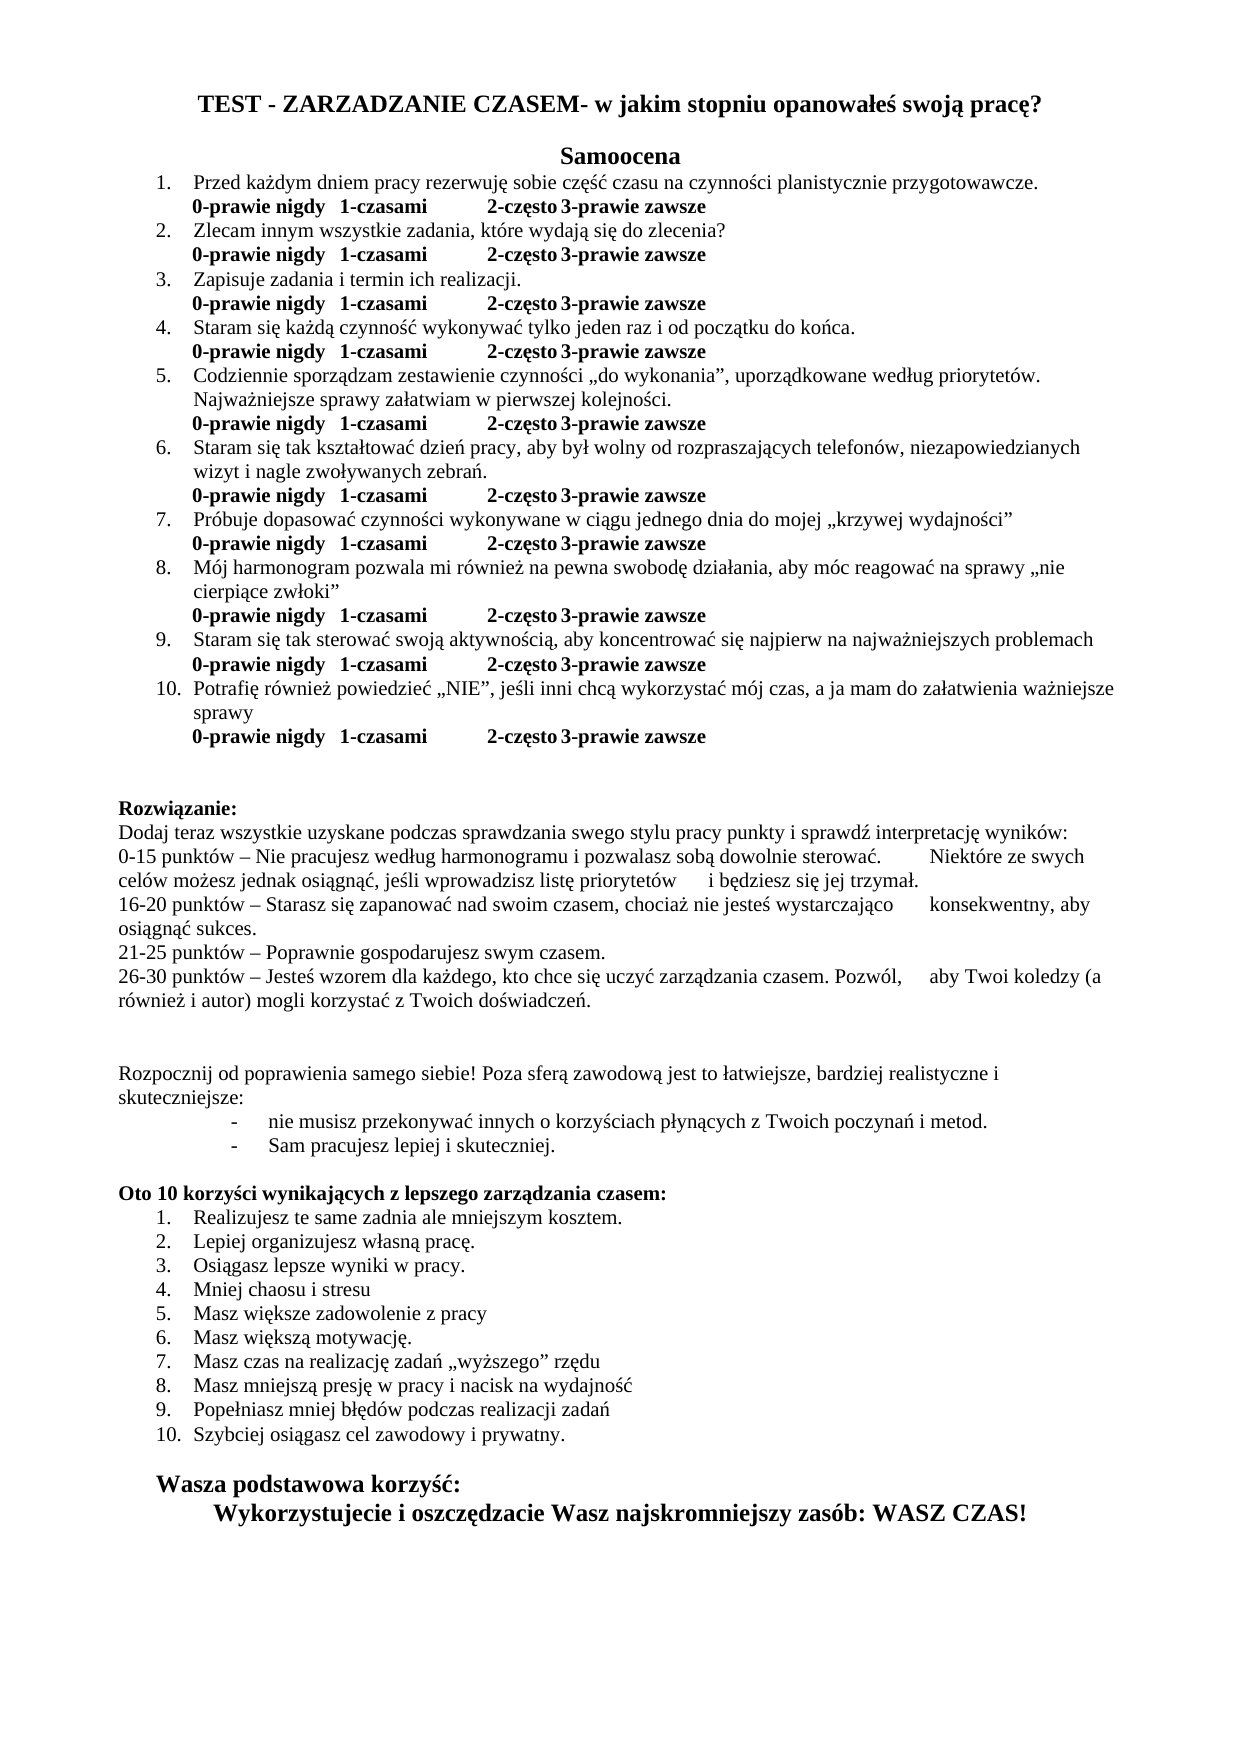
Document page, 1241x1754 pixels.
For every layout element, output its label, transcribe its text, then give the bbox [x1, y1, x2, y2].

list Masz czas na realizację zadań „wyższego” rzędu [156, 1349, 1122, 1373]
list Popełniasz mniej błędów podczas realizacji zadań [156, 1397, 1122, 1421]
text 16-20 punktów – Starasz się zapanować nad swoim czasem, chociaż nie jesteś wystarczająco konsekwentny, aby osiągnąć sukces. [118, 892, 1122, 940]
list Osiągasz lepsze wyniki w pracy. [156, 1253, 1122, 1277]
text 26-30 punktów – Jesteś wzorem dla każdego, kto chce się uczyć zarządzania czasem. Pozwól, aby Twoi koledzy (a również i autor) mogli korzystać z Twoich doświadczeń. [118, 964, 1122, 1012]
list Próbuje dopasować czynności wykonywane w ciągu jednego dnia do mojej „krzywej wydajności” [156, 507, 1122, 531]
list Masz większe zadowolenie z pracy [156, 1301, 1122, 1325]
text TEST - ZARZADZANIE CZASEM- w jakim stopniu opanowałeś swoją pracę? [118, 89, 1122, 117]
text Wykorzystujecie i oszczędzacie Wasz najskromniejszy zasób: WASZ CZAS! [118, 1498, 1122, 1527]
list Potrafię również powiedzieć „NIE”, jeśli inni chcą wykorzystać mój czas, a ja mam do załatwienia ważniejsze sprawy [156, 676, 1122, 724]
text 0-prawie nigdy 1-czasami 2-często 3-prawie zawsze [156, 603, 1122, 627]
text 0-prawie nigdy 1-czasami 2-często 3-prawie zawsze [156, 242, 1122, 266]
list Codziennie sporządzam zestawienie czynności „do wykonania”, uporządkowane według priorytetów. Najważniejsze sprawy załatwiam w pierwszej kolejności. [156, 363, 1122, 411]
text 0-prawie nigdy 1-czasami 2-często 3-prawie zawsze [156, 531, 1122, 555]
text Oto 10 korzyści wynikających z lepszego zarządzania czasem: [118, 1181, 1122, 1205]
text Wasza podstawowa korzyść: [156, 1469, 1122, 1498]
list Staram się każdą czynność wykonywać tylko jeden raz i od początku do końca. [156, 314, 1122, 339]
list Szybciej osiągasz cel zawodowy i prywatny. [156, 1421, 1122, 1446]
list Zapisuje zadania i termin ich realizacji. [156, 266, 1122, 291]
text 0-15 punktów – Nie pracujesz według harmonogramu i pozwalasz sobą dowolnie sterować. Niektóre ze swych celów możesz jednak osiągnąć, jeśli wprowadzisz listę priorytetów i będziesz się jej trzymał. [118, 844, 1122, 892]
text 0-prawie nigdy 1-czasami 2-często 3-prawie zawsze [156, 339, 1122, 363]
text 0-prawie nigdy 1-czasami 2-często 3-prawie zawsze [156, 724, 1122, 748]
list Masz mniejszą presję w pracy i nacisk na wydajność [156, 1373, 1122, 1397]
list Zlecam innym wszystkie zadania, które wydają się do zlecenia? [156, 218, 1122, 242]
text 0-prawie nigdy 1-czasami 2-często 3-prawie zawsze [156, 483, 1122, 507]
text Rozpocznij od poprawienia samego siebie! Poza sferą zawodową jest to łatwiejsze, bardziej realistyczne i skuteczniejsze: [118, 1061, 1122, 1109]
list Lepiej organizujesz własną pracę. [156, 1229, 1122, 1253]
text Dodaj teraz wszystkie uzyskane podczas sprawdzania swego stylu pracy punkty i sprawdź interpretację wyników: [118, 820, 1122, 844]
list Staram się tak kształtować dzień pracy, aby był wolny od rozpraszających telefonów, niezapowiedzianych wizyt i nagle zwoływanych zebrań. [156, 435, 1122, 483]
list Przed każdym dniem pracy rezerwuję sobie część czasu na czynności planistycznie przygotowawcze. [156, 170, 1122, 194]
subtitle Samoocena [118, 141, 1122, 170]
list Realizujesz te same zadnia ale mniejszym kosztem. [156, 1205, 1122, 1229]
text 21-25 punktów – Poprawnie gospodarujesz swym czasem. [118, 940, 1122, 964]
list Sam pracujesz lepiej i skuteczniej. [231, 1133, 1122, 1157]
text 0-prawie nigdy 1-czasami 2-często 3-prawie zawsze [156, 651, 1122, 676]
text 0-prawie nigdy 1-czasami 2-często 3-prawie zawsze [156, 194, 1122, 218]
list Mniej chaosu i stresu [156, 1277, 1122, 1301]
list Staram się tak sterować swoją aktywnością, aby koncentrować się najpierw na najważniejszych problemach [156, 627, 1122, 651]
text 0-prawie nigdy 1-czasami 2-często 3-prawie zawsze [156, 411, 1122, 435]
list nie musisz przekonywać innych o korzyściach płynących z Twoich poczynań i metod. [231, 1109, 1122, 1133]
list Masz większą motywację. [156, 1325, 1122, 1349]
text 0-prawie nigdy 1-czasami 2-często 3-prawie zawsze [156, 291, 1122, 314]
text Rozwiązanie: [118, 796, 1122, 820]
list Mój harmonogram pozwala mi również na pewna swobodę działania, aby móc reagować na sprawy „nie cierpiące zwłoki” [156, 555, 1122, 603]
